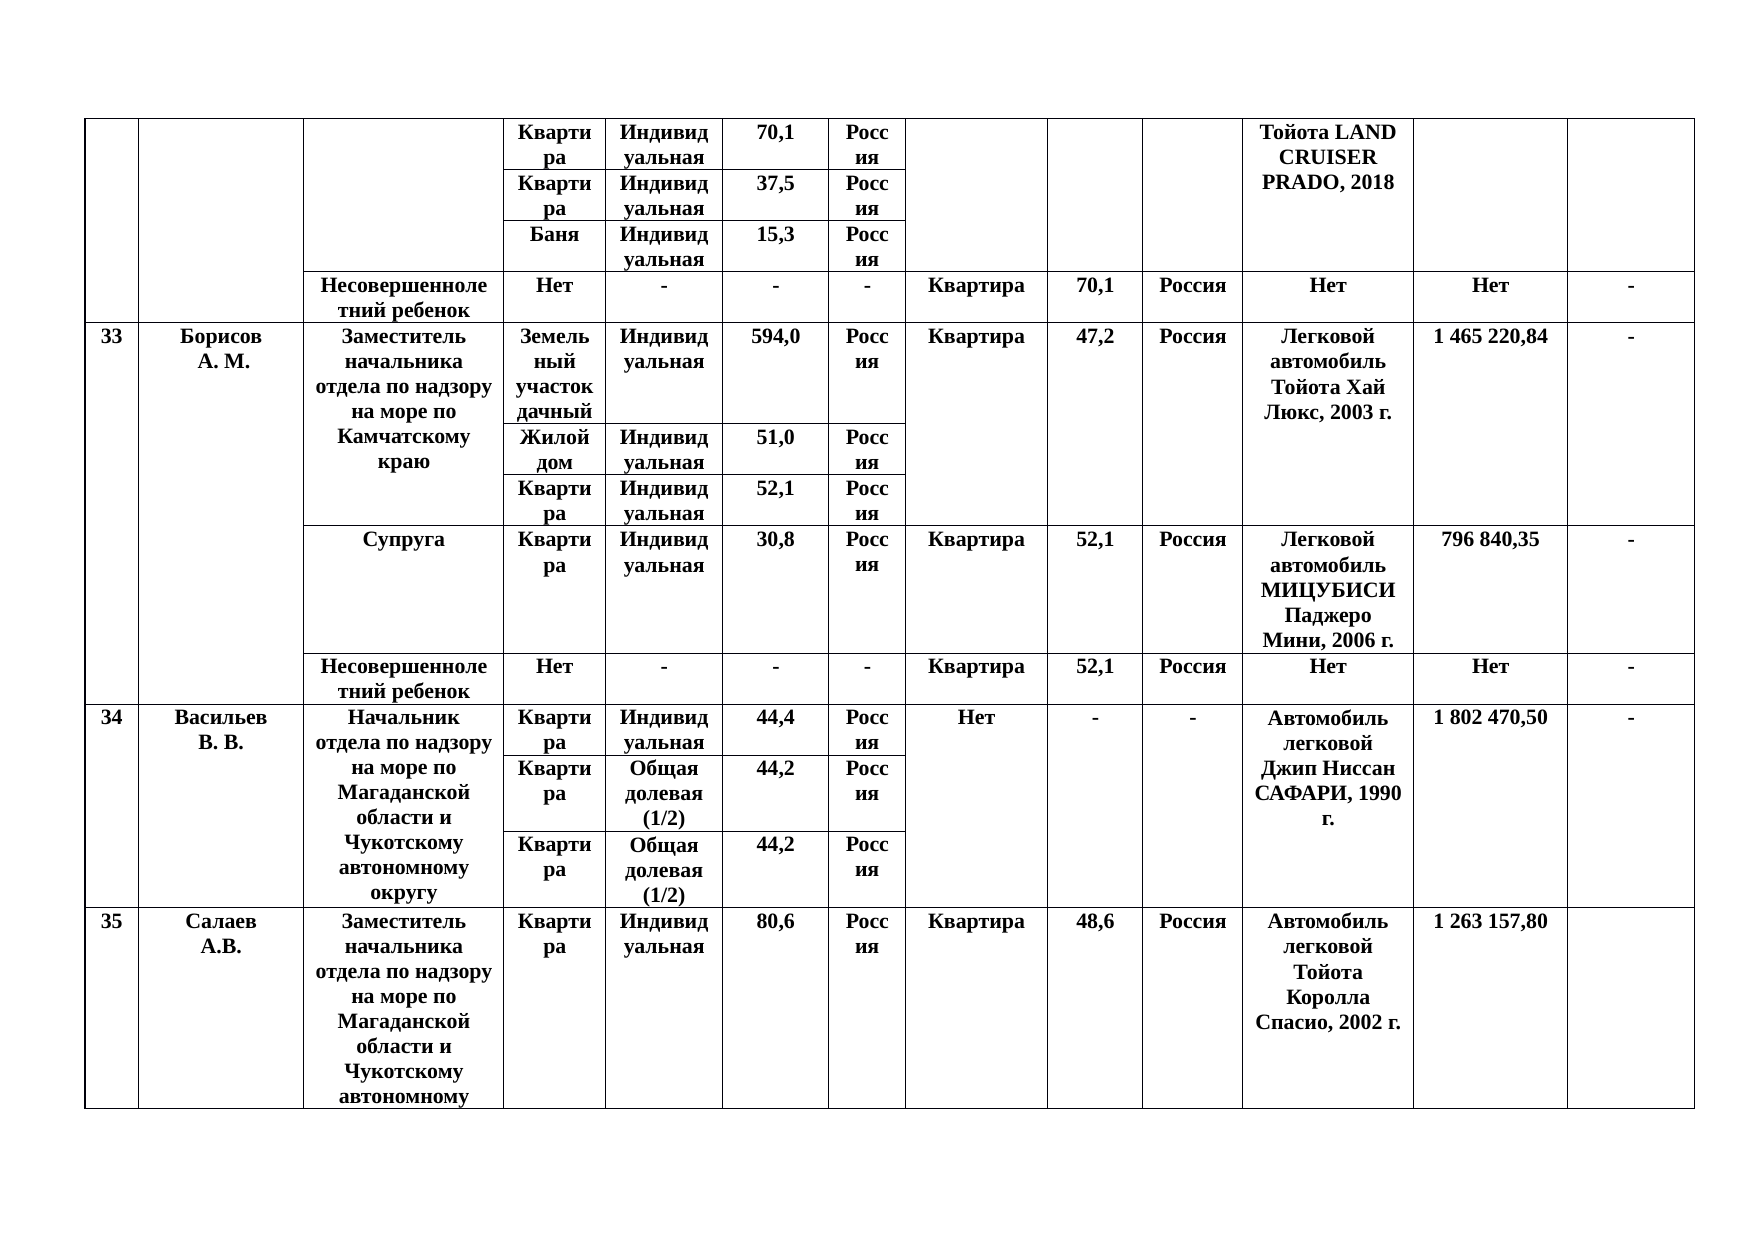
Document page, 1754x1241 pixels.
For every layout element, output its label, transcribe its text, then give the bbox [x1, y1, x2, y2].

table_cell - [1568, 526, 1694, 652]
table_cell 51,0 [723, 424, 828, 474]
table_cell Квартира [906, 323, 1047, 525]
table_cell Россия [829, 832, 905, 907]
table_cell [139, 119, 303, 322]
table_cell Россия [829, 221, 905, 271]
table_cell - [723, 272, 828, 322]
table_cell Квартира [906, 526, 1047, 652]
table_cell Квартира [504, 119, 605, 169]
table_cell Нет [1414, 654, 1567, 703]
table_cell [86, 119, 138, 322]
table_cell Нет [1414, 272, 1567, 322]
table_cell Россия [829, 424, 905, 474]
table_cell Индивидуальная [606, 119, 722, 169]
table_cell - [829, 272, 905, 322]
table_cell [906, 119, 1047, 271]
table_cell 44,4 [723, 705, 828, 754]
table_cell Квартира [504, 475, 605, 525]
table_cell - [606, 654, 722, 703]
table_cell Квартира [504, 908, 605, 1108]
table_cell Индивидуальная [606, 424, 722, 474]
table_cell [1568, 908, 1694, 1108]
table_cell Россия [829, 475, 905, 525]
table_cell Россия [1143, 323, 1242, 525]
table_cell Заместитель начальника отдела по надзору на море по Камчатскому краю [304, 323, 503, 525]
table_cell 594,0 [723, 323, 828, 423]
table_cell 30,8 [723, 526, 828, 652]
table_cell 35 [86, 908, 138, 1108]
table_cell 1 263 157,80 [1414, 908, 1567, 1108]
table_cell [304, 119, 503, 271]
table_cell 34 [86, 705, 138, 907]
table_cell Нет [1243, 654, 1413, 703]
table_cell Начальник отдела по надзору на море по Магаданской области и Чукотскому автономному округу [304, 705, 503, 907]
table_cell Общая долевая (1/2) [606, 756, 722, 831]
table_cell Нет [504, 654, 605, 703]
table_cell 52,1 [723, 475, 828, 525]
table_cell Квартира [906, 654, 1047, 703]
table_cell Супруга [304, 526, 503, 652]
table_cell - [1143, 705, 1242, 907]
table_cell Индивидуальная [606, 475, 722, 525]
table_cell Жилой дом [504, 424, 605, 474]
table_cell 70,1 [723, 119, 828, 169]
table_cell Россия [829, 526, 905, 652]
table_cell - [1568, 323, 1694, 525]
table_cell Россия [829, 119, 905, 169]
table_cell Несовершеннолетний ребенок [304, 272, 503, 322]
table_cell Индивидуальная [606, 526, 722, 652]
table_cell Индивидуальная [606, 908, 722, 1108]
table_cell Квартира [504, 756, 605, 831]
table_cell 80,6 [723, 908, 828, 1108]
table_cell 52,1 [1048, 526, 1142, 652]
table_cell Общая долевая (1/2) [606, 832, 722, 907]
table_cell - [606, 272, 722, 322]
table_cell Квартира [906, 908, 1047, 1108]
table_cell Нет [1243, 272, 1413, 322]
table_cell - [723, 654, 828, 703]
table_cell Россия [1143, 272, 1242, 322]
table_cell 796 840,35 [1414, 526, 1567, 652]
table_cell Квартира [906, 272, 1047, 322]
table_cell Автомобиль легковой Тойота Королла Спасио, 2002 г. [1243, 908, 1413, 1108]
table_cell Квартира [504, 526, 605, 652]
table_cell - [829, 654, 905, 703]
table_cell - [1143, 119, 1242, 271]
table_cell 70,1 [1048, 272, 1142, 322]
table_cell Россия [1143, 654, 1242, 703]
table_cell Баня [504, 221, 605, 271]
table_cell Несовершеннолетний ребенок [304, 654, 503, 703]
table_cell [1414, 119, 1567, 271]
table_cell Квартира [504, 705, 605, 754]
table_cell - [1048, 119, 1142, 271]
table_cell Автомобиль легковой Джип Ниссан САФАРИ, 1990 г. [1243, 705, 1413, 907]
table_cell 44,2 [723, 832, 828, 907]
table_cell Нет [906, 705, 1047, 907]
table_cell Индивидуальная [606, 170, 722, 220]
table_cell Нет [504, 272, 605, 322]
table_cell - [1568, 705, 1694, 907]
table_cell Индивидуальная [606, 221, 722, 271]
table_cell Россия [829, 705, 905, 754]
table_cell 1 802 470,50 [1414, 705, 1567, 907]
table_cell Борисов А. М. [139, 323, 303, 703]
table_cell 44,2 [723, 756, 828, 831]
table_cell - [1568, 119, 1694, 271]
table_cell Россия [1143, 908, 1242, 1108]
table_cell Россия [829, 170, 905, 220]
table_cell 15,3 [723, 221, 828, 271]
table_cell - [1048, 705, 1142, 907]
table_cell - [1568, 654, 1694, 703]
table_cell 37,5 [723, 170, 828, 220]
table_cell 52,1 [1048, 654, 1142, 703]
table_cell Земельный участок дачный [504, 323, 605, 423]
table_cell 48,6 [1048, 908, 1142, 1108]
table_cell Индивидуальная [606, 705, 722, 754]
table_cell Квартира [504, 170, 605, 220]
table_cell Россия [829, 323, 905, 423]
table_cell Россия [1143, 526, 1242, 652]
table_cell Салаев А.В. [139, 908, 303, 1108]
table_cell Легковой автомобиль Тойота Хай Люкс, 2003 г. [1243, 323, 1413, 525]
table_cell Индивидуальная [606, 323, 722, 423]
table_cell Россия [829, 756, 905, 831]
table_cell - [1568, 272, 1694, 322]
table_cell Тойота LAND CRUISER PRADO, 2018 [1243, 119, 1413, 271]
table_cell 47,2 [1048, 323, 1142, 525]
table_cell 33 [86, 323, 138, 703]
table_cell Россия [829, 908, 905, 1108]
table_cell Легковой автомобиль МИЦУБИСИ Паджеро Мини, 2006 г. [1243, 526, 1413, 652]
table_cell Квартира [504, 832, 605, 907]
table_cell Васильев В. В. [139, 705, 303, 907]
table_cell 1 465 220,84 [1414, 323, 1567, 525]
table_cell Заместитель начальника отдела по надзору на море по Магаданской области и Чукотскому автономному [304, 908, 503, 1108]
